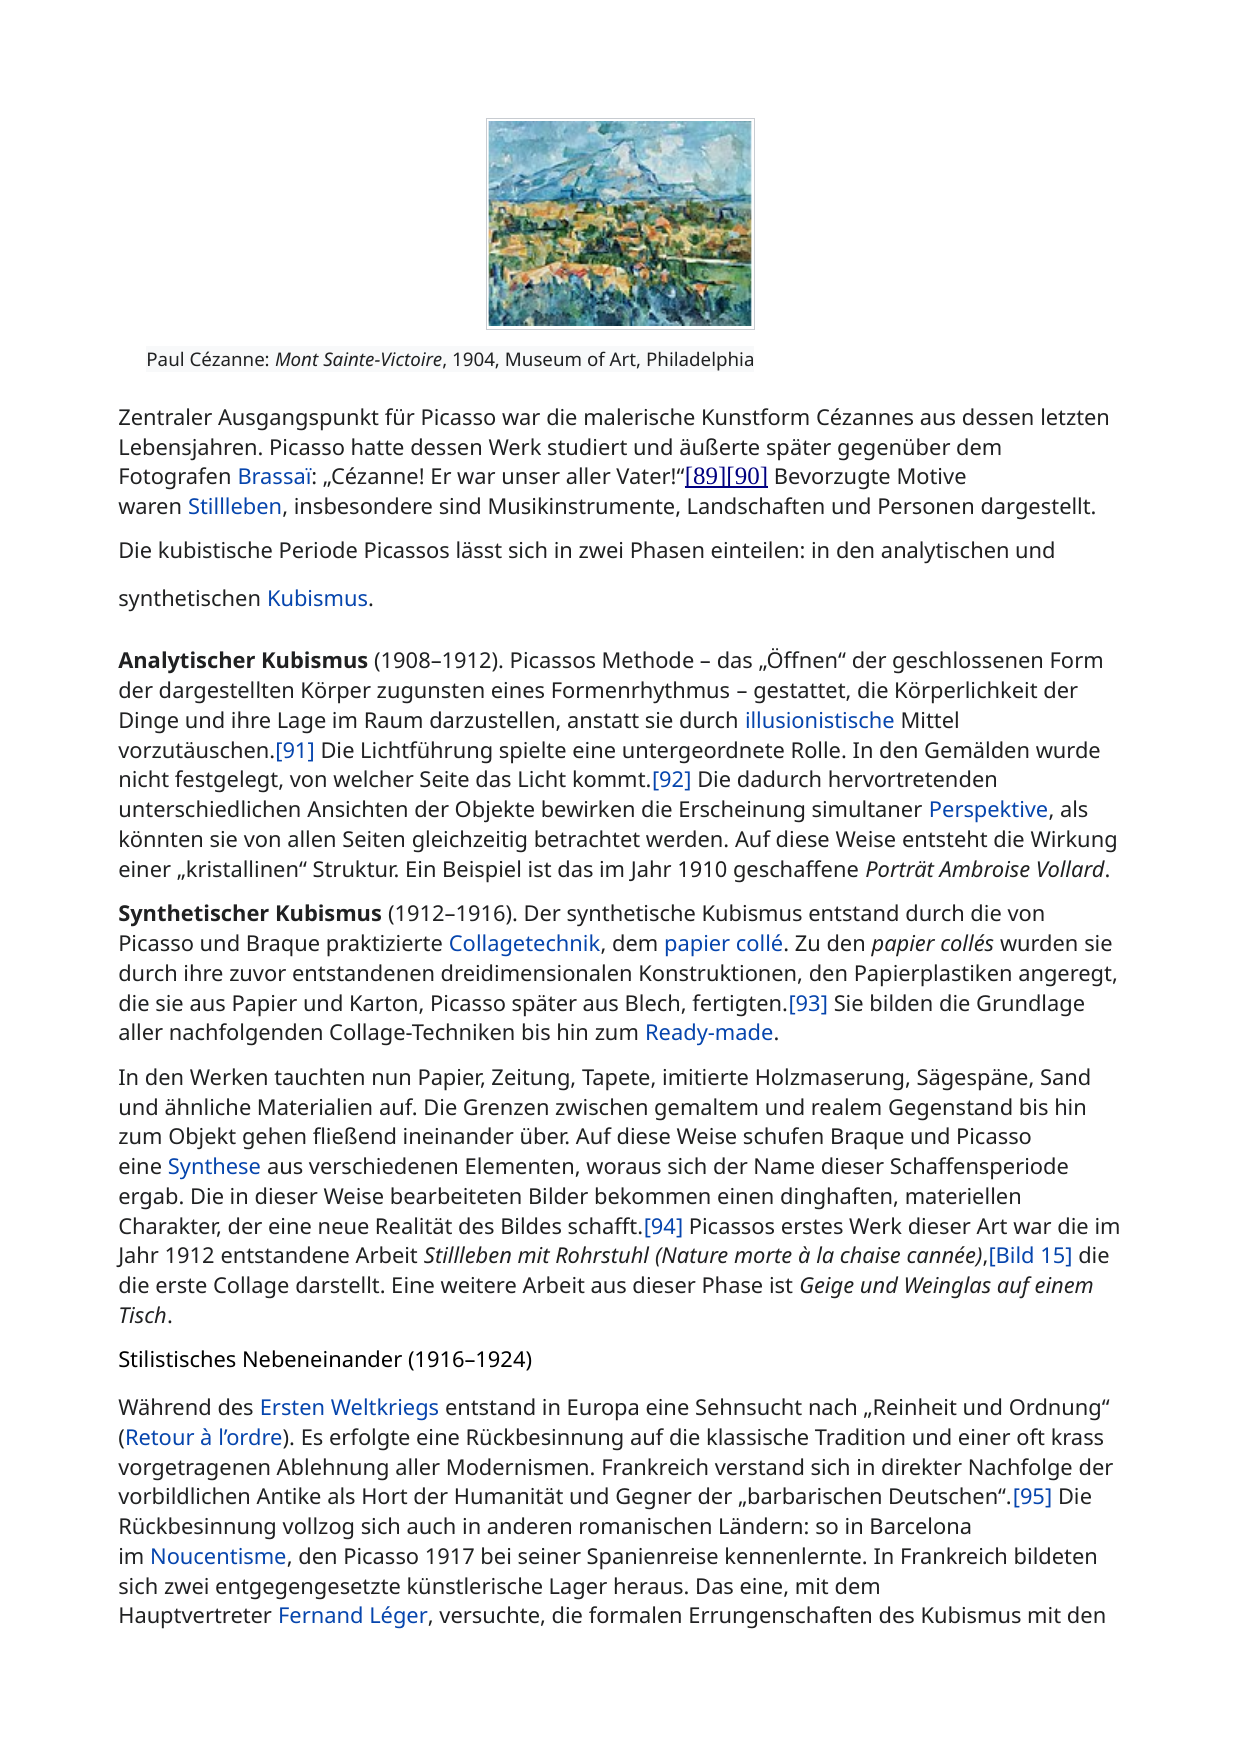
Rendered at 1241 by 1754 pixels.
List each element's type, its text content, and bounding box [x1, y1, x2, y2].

picture [488, 121, 752, 326]
subtitle Stilistisches Nebeneinander (1916–1924) [118, 1344, 1122, 1374]
text Während des Ersten Weltkriegs entstand in Europa eine Sehnsucht nach „Reinheit und Ordnung“ (Retour à l’ordre). Es erfolgte eine Rückbesinnung auf die klassische Tradition und einer oft krass vorgetragenen Ablehnung aller Modernismen. Frankreich verstand sich in direkter Nachfolge der vorbildlichen Antike als Hort der Humanität und Gegner der „barbarischen Deutschen“.[95] Die Rückbesinnung vollzog sich auch in anderen romanischen Ländern: so in Barcelona im Noucentisme, den Picasso 1917 bei seiner Spanienreise kennenlernte. In Frankreich bildeten sich zwei entgegengesetzte künstlerische Lager heraus. Das eine, mit dem Hauptvertreter Fernand Léger, versuchte, die formalen Errungenschaften des Kubismus mit den [118, 1392, 1122, 1630]
text In den Werken tauchten nun Papier, Zeitung, Tapete, imitierte Holzmaserung, Sägespäne, Sand und ähnliche Materialien auf. Die Grenzen zwischen gemaltem und realem Gegenstand bis hin zum Objekt gehen fließend ineinander über. Auf diese Weise schufen Braque und Picasso eine Synthese aus verschiedenen Elementen, woraus sich der Name dieser Schaffensperiode ergab. Die in dieser Weise bearbeiteten Bilder bekommen einen dinghaften, materiellen Charakter, der eine neue Realität des Bildes schafft.[94] Picassos erstes Werk dieser Art war die im Jahr 1912 entstandene Arbeit Stillleben mit Rohrstuhl (Nature morte à la chaise cannée),[Bild 15] die die erste Collage darstellt. Eine weitere Arbeit aus dieser Phase ist Geige und Weinglas auf einem Tisch. [118, 1062, 1122, 1330]
text Synthetischer Kubismus (1912–1916). Der synthetische Kubismus entstand durch die von Picasso und Braque praktizierte Collagetechnik, dem papier collé. Zu den papier collés wurden sie durch ihre zuvor entstandenen dreidimensionalen Konstruktionen, den Papierplastiken angeregt, die sie aus Papier und Karton, Picasso später aus Blech, fertigten.[93] Sie bilden die Grundlage aller nachfolgenden Collage-Techniken bis hin zum Ready-made. [118, 898, 1122, 1047]
text Die kubistische Periode Picassos lässt sich in zwei Phasen einteilen: in den analytischen und synthetischen Kubismus. [118, 535, 1122, 613]
text Paul Cézanne: Mont Sainte-Victoire, 1904, Museum of Art, Philadelphia [123, 346, 1122, 372]
text Analytischer Kubismus (1908–1912). Picassos Methode – das „Öffnen“ der geschlossenen Form der dargestellten Körper zugunsten eines Formenrhythmus – gestattet, die Körperlichkeit der Dinge und ihre Lage im Raum darzustellen, anstatt sie durch illusionistische Mittel vorzutäuschen.[91] Die Lichtführung spielte eine untergeordnete Rolle. In den Gemälden wurde nicht festgelegt, von welcher Seite das Licht kommt.[92] Die dadurch hervortretenden unterschiedlichen Ansichten der Objekte bewirken die Erscheinung simultaner Perspektive, als könnten sie von allen Seiten gleichzeitig betrachtet werden. Auf diese Weise entsteht die Wirkung einer „kristallinen“ Struktur. Ein Beispiel ist das im Jahr 1910 geschaffene Porträt Ambroise Vollard. [118, 645, 1122, 883]
text Zentraler Ausgangspunkt für Picasso war die malerische Kunstform Cézannes aus dessen letzten Lebensjahren. Picasso hatte dessen Werk studiert und äußerte später gegenüber dem Fotografen Brassaï: „Cézanne! Er war unser aller Vater!“[89][90] Bevorzugte Motive waren Stillleben, insbesondere sind Musikinstrumente, Landschaften und Personen dargestellt. [118, 402, 1122, 521]
